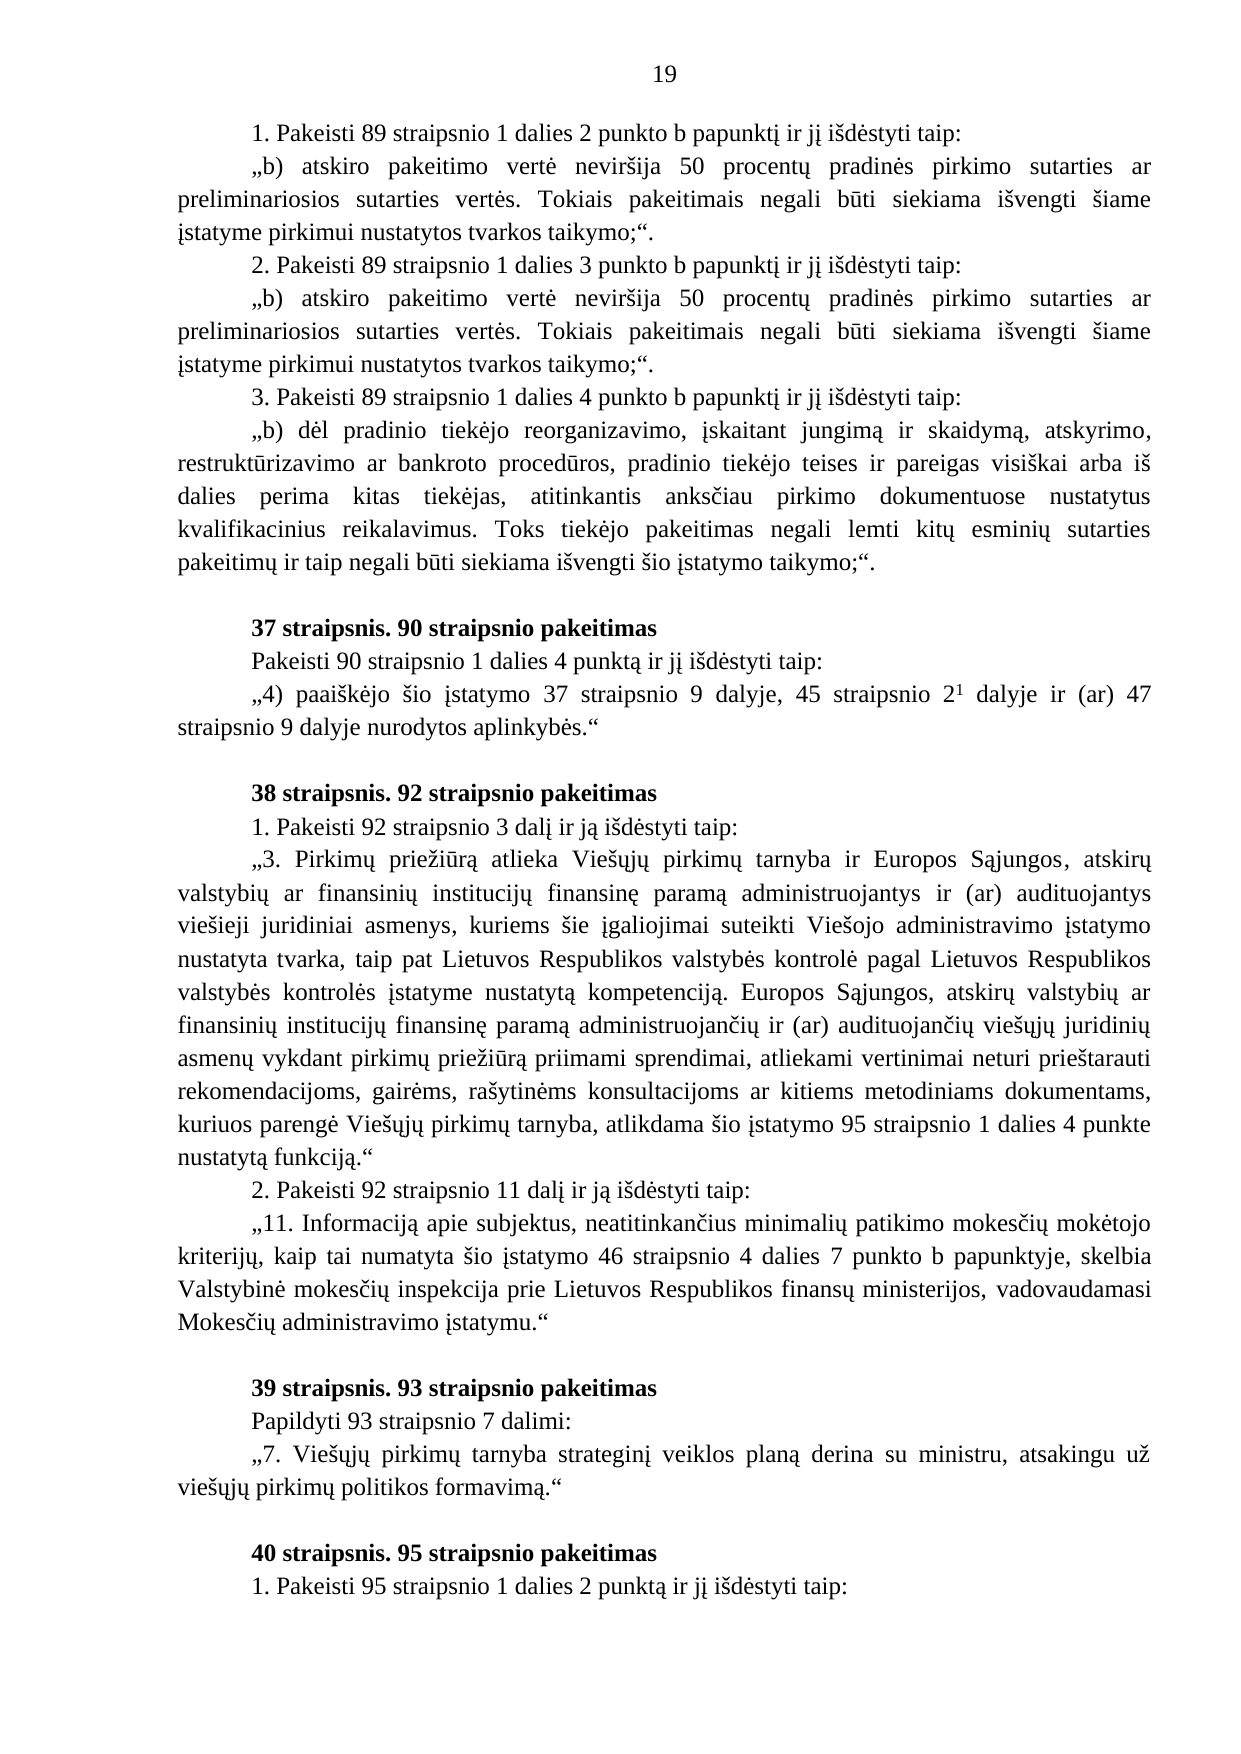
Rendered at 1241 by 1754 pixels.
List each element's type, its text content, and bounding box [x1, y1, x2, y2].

text „b) atskiro pakeitimo vertė neviršija 50 procentų pradinės pirkimo sutarties ar preliminariosios sutarties vertės. Tokiais pakeitimais negali būti siekiama išvengti šiame įstatyme pirkimui nustatytos tvarkos taikymo;“. [177, 151, 1152, 246]
text Papildyti 93 straipsnio 7 dalimi: [177, 1406, 1152, 1435]
text „3. Pirkimų priežiūrą atlieka Viešųjų pirkimų tarnyba ir Europos Sąjungos, atskirų valstybių ar finansinių institucijų finansinę paramą administruojantys ir (ar) audituojantys viešieji juridiniai asmenys, kuriems šie įgaliojimai suteikti Viešojo administravimo įstatymo nustatyta tvarka, taip pat Lietuvos Respublikos valstybės kontrolė pagal Lietuvos Respublikos valstybės kontrolės įstatyme nustatytą kompetenciją. Europos Sąjungos, atskirų valstybių ar finansinių institucijų finansinę paramą administruojančių ir (ar) audituojančių viešųjų juridinių asmenų vykdant pirkimų priežiūrą priimami sprendimai, atliekami vertinimai neturi prieštarauti rekomendacijoms, gairėms, rašytinėms konsultacijoms ar kitiems metodiniams dokumentams, kuriuos parengė Viešųjų pirkimų tarnyba, atlikdama šio įstatymo 95 straipsnio 1 dalies 4 punkte nustatytą funkciją.“ [177, 844, 1152, 1171]
text 1. Pakeisti 92 straipsnio 3 dalį ir ją išdėstyti taip: [177, 812, 1152, 840]
text 38 straipsnis. 92 straipsnio pakeitimas [177, 778, 1152, 807]
text 39 straipsnis. 93 straipsnio pakeitimas [177, 1373, 1152, 1402]
text 2. Pakeisti 89 straipsnio 1 dalies 3 punkto b papunktį ir jį išdėstyti taip: [177, 250, 1152, 279]
text 1. Pakeisti 95 straipsnio 1 dalies 2 punktą ir jį išdėstyti taip: [177, 1571, 1152, 1600]
text 3. Pakeisti 89 straipsnio 1 dalies 4 punkto b papunktį ir jį išdėstyti taip: [177, 382, 1152, 411]
text „b) dėl pradinio tiekėjo reorganizavimo, įskaitant jungimą ir skaidymą, atskyrimo, restruktūrizavimo ar bankroto procedūros, pradinio tiekėjo teises ir pareigas visiškai arba iš dalies perima kitas tiekėjas, atitinkantis anksčiau pirkimo dokumentuose nustatytus kvalifikacinius reikalavimus. Toks tiekėjo pakeitimas negali lemti kitų esminių sutarties pakeitimų ir taip negali būti siekiama išvengti šio įstatymo taikymo;“. [177, 415, 1152, 576]
text Pakeisti 90 straipsnio 1 dalies 4 punktą ir jį išdėstyti taip: [177, 646, 1152, 675]
text „b) atskiro pakeitimo vertė neviršija 50 procentų pradinės pirkimo sutarties ar preliminariosios sutarties vertės. Tokiais pakeitimais negali būti siekiama išvengti šiame įstatyme pirkimui nustatytos tvarkos taikymo;“. [177, 283, 1152, 378]
text 2. Pakeisti 92 straipsnio 11 dalį ir ją išdėstyti taip: [177, 1175, 1152, 1203]
text „4) paaiškėjo šio įstatymo 37 straipsnio 9 dalyje, 45 straipsnio 21 dalyje ir (ar) 47 straipsnio 9 dalyje nurodytos aplinkybės.“ [177, 679, 1152, 741]
text 40 straipsnis. 95 straipsnio pakeitimas [177, 1538, 1152, 1567]
text „7. Viešųjų pirkimų tarnyba strateginį veiklos planą derina su ministru, atsakingu už viešųjų pirkimų politikos formavimą.“ [177, 1439, 1152, 1501]
text 37 straipsnis. 90 straipsnio pakeitimas [177, 613, 1152, 642]
text „11. Informaciją apie subjektus, neatitinkančius minimalių patikimo mokesčių mokėtojo kriterijų, kaip tai numatyta šio įstatymo 46 straipsnio 4 dalies 7 punkto b papunktyje, skelbia Valstybinė mokesčių inspekcija prie Lietuvos Respublikos finansų ministerijos, vadovaudamasi Mokesčių administravimo įstatymu.“ [177, 1208, 1152, 1336]
text 1. Pakeisti 89 straipsnio 1 dalies 2 punkto b papunktį ir jį išdėstyti taip: [177, 118, 1152, 147]
